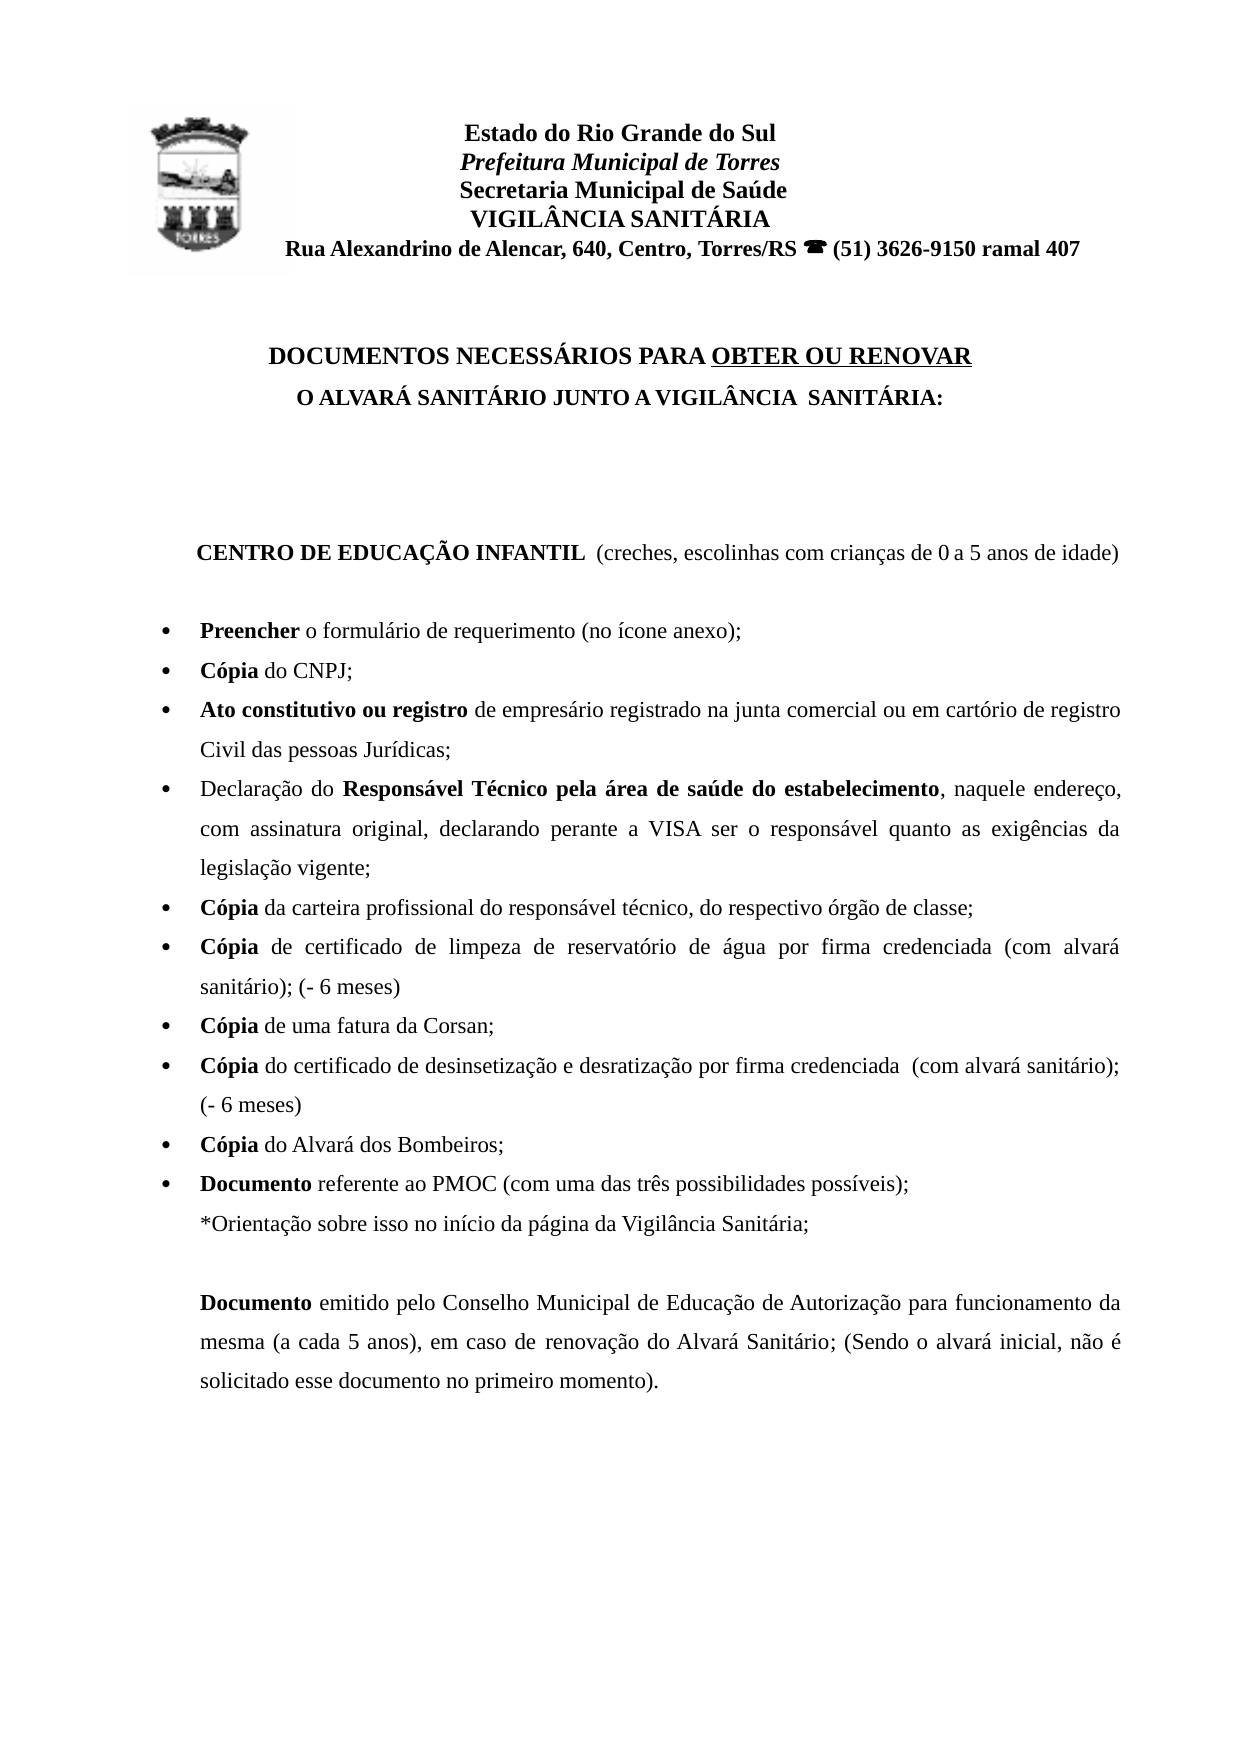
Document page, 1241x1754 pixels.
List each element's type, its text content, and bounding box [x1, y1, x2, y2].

text Prefeitura Municipal de Torres [294, 147, 1122, 176]
list Documento emitido pelo Conselho Municipal de Educação de Autorização para funcionamento da mesma (a cada 5 anos), em caso de renovação do Alvará Sanitário; (Sendo o alvará inicial, não é solicitado esse documento no primeiro momento). [162, 1289, 1122, 1394]
list *Orientação sobre isso no início da página da Vigilância Sanitária; [162, 1210, 1122, 1236]
subtitle VIGILÂNCIA SANITÁRIA [294, 204, 1122, 233]
list Cópia do CNPJ; [162, 657, 1122, 683]
list Documento referente ao PMOC (com uma das três possibilidades possíveis); [162, 1170, 1122, 1197]
text Secretaria Municipal de Saúde [294, 176, 1122, 204]
subtitle Rua Alexandrino de Alencar, 640, Centro, Torres/RS  (51) 3626-9150 ramal 407 [294, 233, 1122, 262]
list Cópia da carteira profissional do responsável técnico, do respectivo órgão de classe; [162, 894, 1122, 920]
text O ALVARÁ SANITÁRIO JUNTO A VIGILÂNCIA SANITÁRIA: [118, 384, 1122, 410]
text Estado do Rio Grande do Sul [294, 118, 1122, 147]
list Cópia do certificado de desinsetização e desratização por firma credenciada (com alvará sanitário); (- 6 meses) [162, 1052, 1122, 1118]
text DOCUMENTOS NECESSÁRIOS PARA OBTER OU RENOVAR [118, 341, 1122, 370]
list Cópia de uma fatura da Corsan; [162, 1012, 1122, 1039]
list Ato constitutivo ou registro de empresário registrado na junta comercial ou em cartório de registro Civil das pessoas Jurídicas; [162, 696, 1122, 762]
list Cópia do Alvará dos Bombeiros; [162, 1131, 1122, 1157]
list Cópia de certificado de limpeza de reservatório de água por firma credenciada (com alvará sanitário); (- 6 meses) [162, 933, 1122, 999]
text CENTRO DE EDUCAÇÃO INFANTIL (creches, escolinhas com crianças de 0 a 5 anos de idade) [118, 538, 1122, 565]
list Preencher o formulário de requerimento (no ícone anexo); [162, 617, 1122, 644]
list Declaração do Responsável Técnico pela área de saúde do estabelecimento, naquele endereço, com assinatura original, declarando perante a VISA ser o responsável quanto as exigências da legislação vigente; [162, 775, 1122, 881]
